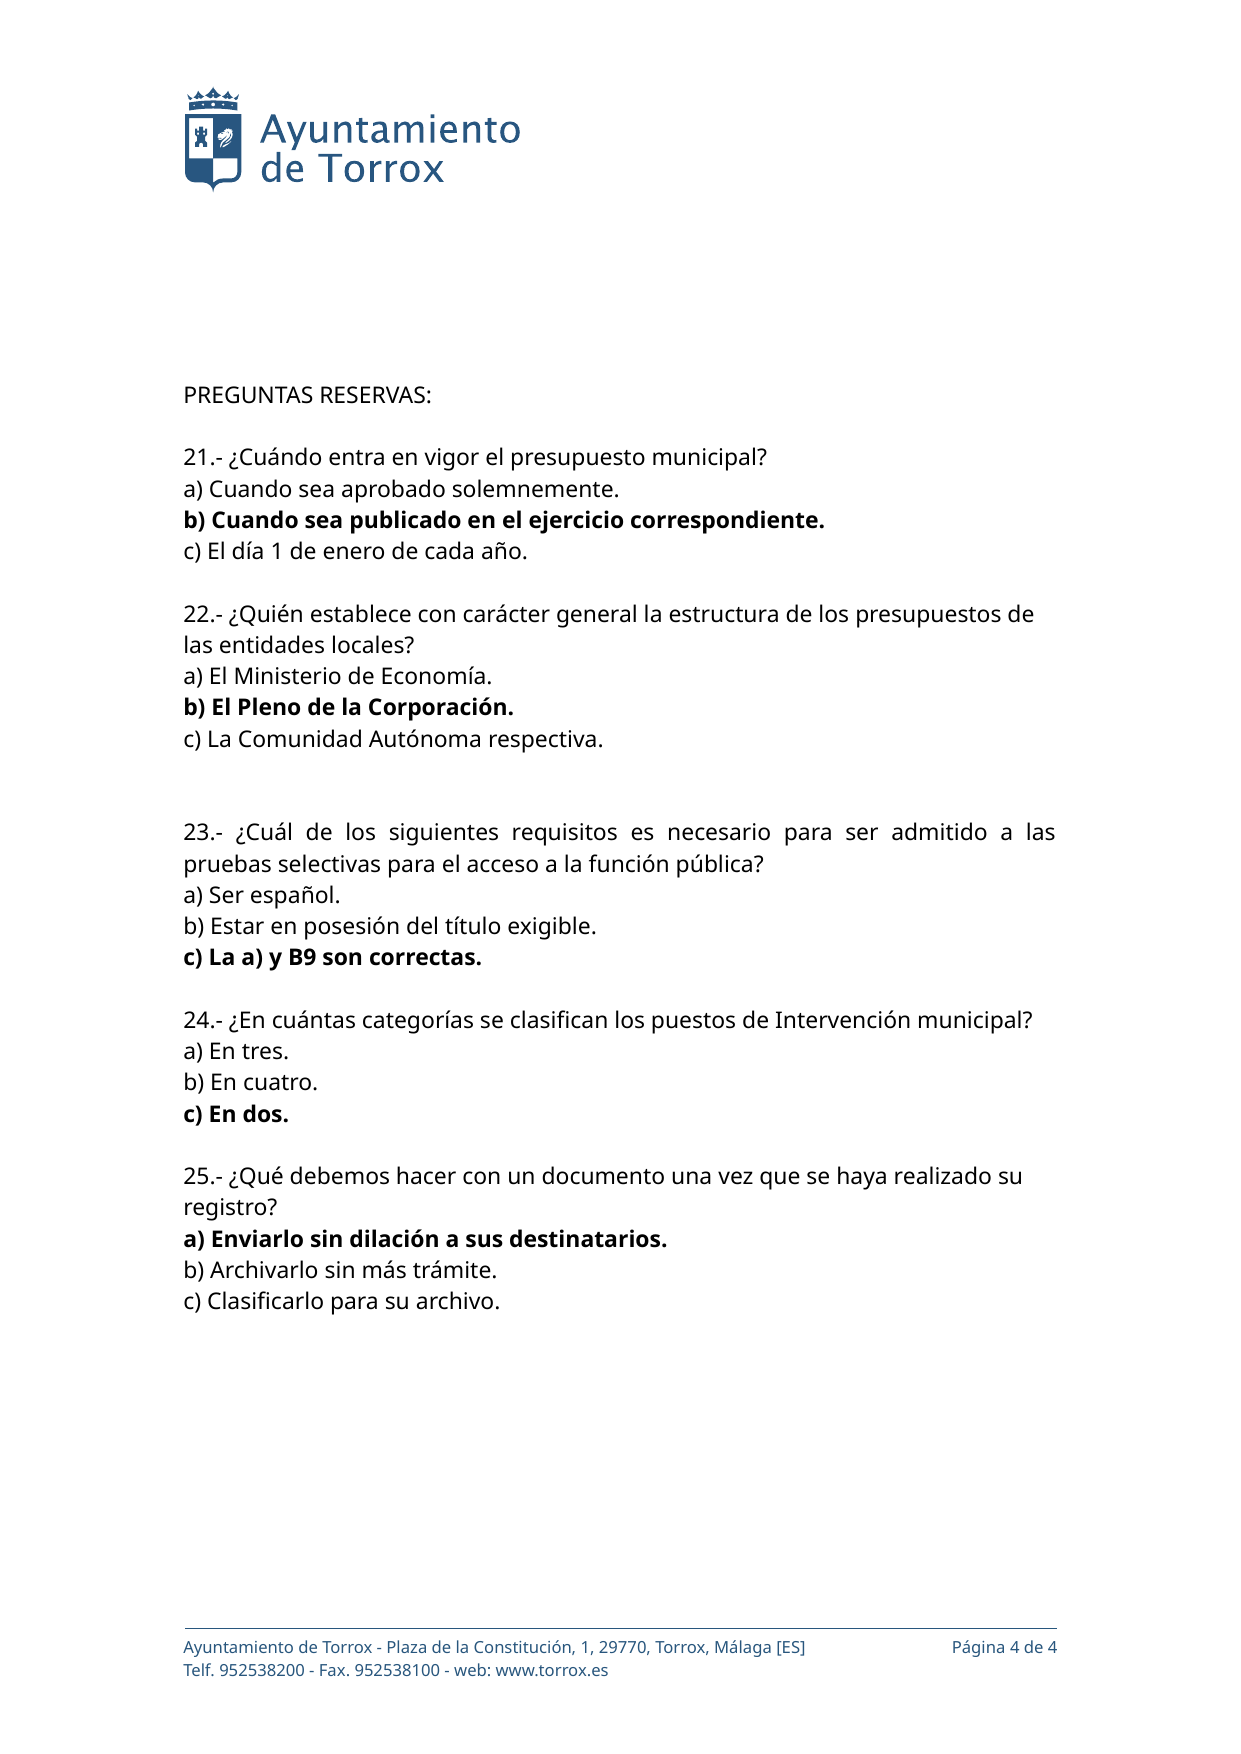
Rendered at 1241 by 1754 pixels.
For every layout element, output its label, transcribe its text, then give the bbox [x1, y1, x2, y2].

text c) La Comunidad Autónoma respectiva. [183, 723, 1057, 754]
text c) Clasificarlo para su archivo. [183, 1285, 1057, 1316]
text a) El Ministerio de Economía. [183, 660, 1057, 691]
text a) En tres. [183, 1035, 1057, 1066]
text b) Estar en posesión del título exigible. [183, 910, 1057, 941]
text 25.- ¿Qué debemos hacer con un documento una vez que se haya realizado su registro? [183, 1160, 1057, 1223]
text 22.- ¿Quién establece con carácter general la estructura de los presupuestos de las entidades locales? [183, 598, 1057, 660]
text b) El Pleno de la Corporación. [183, 691, 1057, 723]
text b) En cuatro. [183, 1066, 1057, 1098]
text c) El día 1 de enero de cada año. [183, 535, 1057, 566]
text b) Archivarlo sin más trámite. [183, 1254, 1057, 1285]
text 24.- ¿En cuántas categorías se clasifican los puestos de Intervención municipal? [183, 1004, 1057, 1035]
text 23.- ¿Cuál de los siguientes requisitos es necesario para ser admitido a las pruebas selectivas para el acceso a la función pública? [183, 816, 1057, 879]
text c) La a) y B9 son correctas. [183, 941, 1057, 973]
text b) Cuando sea publicado en el ejercicio correspondiente. [183, 504, 1057, 535]
text a) Cuando sea aprobado solemnemente. [183, 473, 1057, 504]
text a) Enviarlo sin dilación a sus destinatarios. [183, 1223, 1057, 1254]
text 21.- ¿Cuándo entra en vigor el presupuesto municipal? [183, 441, 1057, 473]
text c) En dos. [183, 1098, 1057, 1129]
text PREGUNTAS RESERVAS: [183, 379, 1057, 410]
text a) Ser español. [183, 879, 1057, 910]
